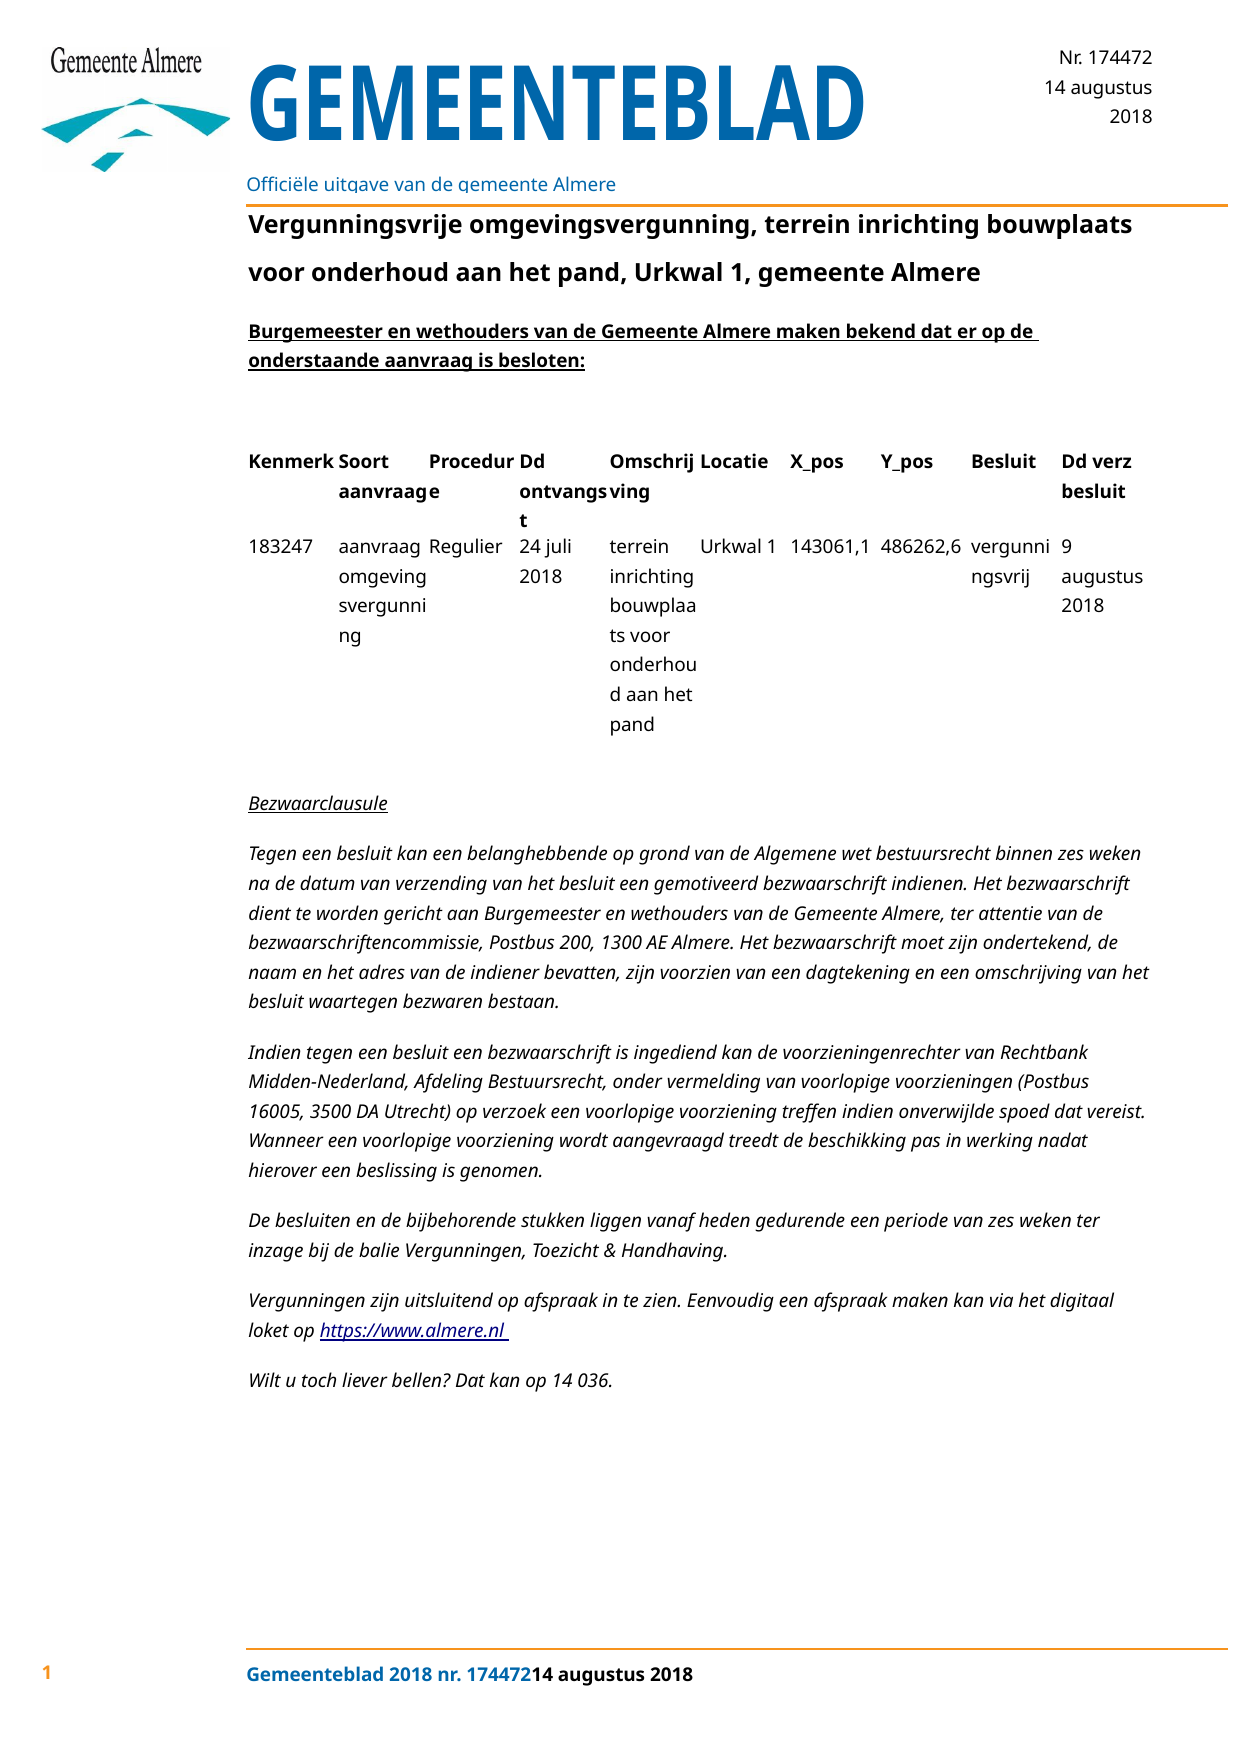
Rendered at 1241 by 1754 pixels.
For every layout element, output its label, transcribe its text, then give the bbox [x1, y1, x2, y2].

table_cell 486262,6 [881, 533, 971, 737]
text Tegen een besluit kan een belanghebbende op grond van de Algemene wet bestuursrecht binnen zes weken na de datum van verzending van het besluit een gemotiveerd bezwaarschrift indienen. Het bezwaarschrift dient te worden gericht aan Burgemeester en wethouders van de Gemeente Almere, ter attentie van de bezwaarschriftencommissie, Postbus 200, 1300 AE Almere. Het bezwaarschrift moet zijn ondertekend, de naam en het adres van de indiener bevatten, zijn voorzien van een dagtekening en een omschrijving van het besluit waartegen bezwaren bestaan. [248, 841, 1152, 1014]
text Burgemeester en wethouders van de Gemeente Almere maken bekend dat er op de onderstaande aanvraag is besloten: [248, 318, 1152, 373]
table_cell vergunningsvrij [971, 533, 1061, 737]
text Wilt u toch liever bellen? Dat kan op 14 036. [248, 1368, 1152, 1393]
text Vergunningsvrije omgevingsvergunning, terrein inrichting bouwplaats voor onderhoud aan het pand, Urkwal 1, gemeente Almere [248, 207, 1152, 288]
table_header Y_pos [881, 449, 971, 533]
table_header Omschrijving [609, 449, 700, 533]
table_header X_pos [790, 449, 881, 533]
text Indien tegen een besluit een bezwaarschrift is ingediend kan de voorzieningenrechter van Rechtbank Midden-Nederland, Afdeling Bestuursrecht, onder vermelding van voorlopige voorzieningen (Postbus 16005, 3500 DA Utrecht) op verzoek een voorlopige voorziening treffen indien onverwijlde spoed dat vereist. Wanneer een voorlopige voorziening wordt aangevraagd treedt de beschikking pas in werking nadat hierover een beslissing is genomen. [248, 1039, 1152, 1183]
table_header Soort aanvraag [338, 449, 429, 533]
table_header Dd ontvangst [519, 449, 609, 533]
text Bezwaarclausule [248, 790, 1152, 816]
table_cell Regulier [429, 533, 519, 737]
table_cell 24 juli 2018 [519, 533, 609, 737]
table_cell 143061,1 [790, 533, 881, 737]
table_cell aanvraag omgevingsvergunning [338, 533, 429, 737]
table_cell terrein inrichting bouwplaats voor onderhoud aan het pand [609, 533, 700, 737]
table_cell Urkwal 1 [700, 533, 790, 737]
table_cell 183247 [248, 533, 338, 737]
picture [41, 47, 231, 172]
table_header Procedure [429, 449, 519, 533]
table_header Locatie [700, 449, 790, 533]
text De besluiten en de bijbehorende stukken liggen vanaf heden gedurende een periode van zes weken ter inzage bij de balie Vergunningen, Toezicht & Handhaving. [248, 1208, 1152, 1263]
table_cell 9 augustus 2018 [1061, 533, 1152, 737]
text Vergunningen zijn uitsluitend op afspraak in te zien. Eenvoudig een afspraak maken kan via het digitaal loket op https://www.almere.nl [248, 1288, 1152, 1343]
table_header Dd verz besluit [1061, 449, 1152, 533]
table_header Kenmerk [248, 449, 338, 533]
table_header Besluit [971, 449, 1061, 533]
